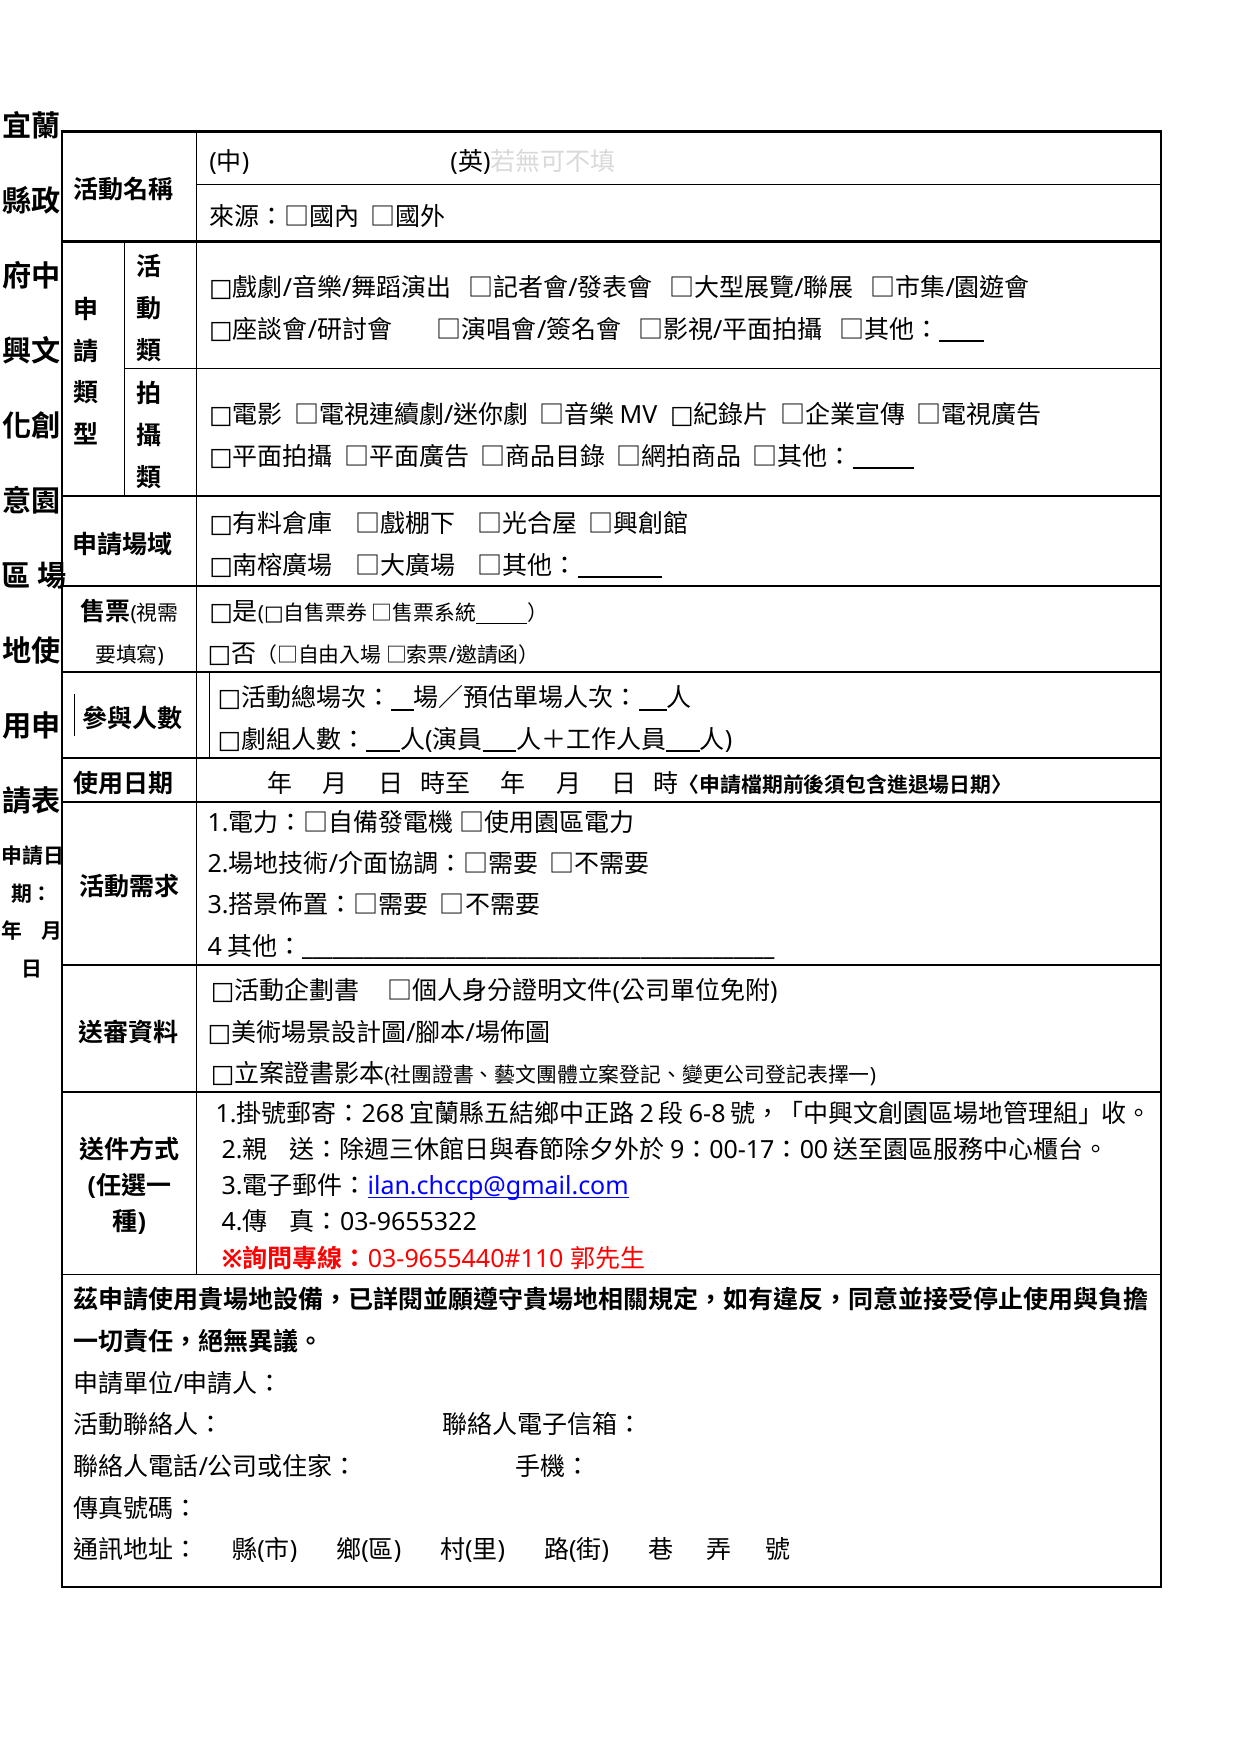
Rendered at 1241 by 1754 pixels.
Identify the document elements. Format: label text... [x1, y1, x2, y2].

table_cell 參與人數 [63, 673, 196, 757]
table_cell 送件方式 (任選一種) [63, 1093, 196, 1274]
table_cell 1.掛號郵寄：268宜蘭縣五結鄉中正路2段6-8號，「中興文創園區場地管理組」收。 2.親 送：除週三休館日與春節除夕外於9：00-17：00送至園區服務中心櫃台。 3.電子郵件：ilan.chccp@gmail.com 4.傳 真：03-9655322 ※詢問專線：03-9655440#110 郭先生 [197, 1093, 1160, 1274]
table_cell 申請類型 [63, 243, 124, 494]
table_header (中) (英)若無可不填 [197, 133, 1160, 184]
table_cell □電影 □電視連續劇/迷你劇 □音樂MV □紀錄片 □企業宣傳 □電視廣告 □平面拍攝 □平面廣告 □商品目錄 □網拍商品 □其他： [197, 369, 1160, 494]
table_cell □有料倉庫 □戲棚下 □光合屋 □興創館 □南榕廣場 □大廣場 □其他： [197, 497, 1160, 585]
table_cell 1.電力：□自備發電機 □使用園區電力 2.場地技術/介面協調：□需要 □不需要 3.搭景佈置：□需要 □不需要 4其他：______________________________________________ [197, 803, 1160, 964]
table_cell □活動總場次： 場／預估單場人次： 人 □劇組人數： 人(演員 人＋工作人員 人) [210, 673, 1160, 757]
table_cell □戲劇/音樂/舞蹈演出 □記者會/發表會 □大型展覽/聯展 □市集/園遊會 □座談會/研討會 □演唱會/簽名會 □影視/平面拍攝 □其他： [197, 243, 1160, 367]
table_cell 售票(視需要填寫) [63, 587, 196, 671]
table_cell 活動需求 [63, 803, 196, 964]
text 宜蘭縣政府中興文化創意園區 場地使用申請表 申請日期： 年 月 日 [1, 86, 1165, 986]
table_cell [197, 673, 209, 757]
table_cell 年 月 日 時至 年 月 日 時〈申請檔期前後須包含進退場日期〉 [197, 759, 1160, 801]
table_cell □是(□自售票券 □售票系統 ） □否（□自由入場 □索票/邀請函） [197, 587, 1160, 671]
table_cell □活動企劃書 □個人身分證明文件(公司單位免附) □美術場景設計圖/腳本/場佈圖 □立案證書影本(社團證書、藝文團體立案登記、變更公司登記表擇一) [197, 966, 1160, 1091]
table_cell 使用日期 [63, 759, 196, 801]
table_cell 送審資料 [63, 966, 196, 1091]
table_cell 拍攝類 [125, 369, 196, 494]
table_cell 申請場域 [63, 497, 196, 585]
table_cell 活動類 [125, 243, 196, 367]
table_cell 茲申請使用貴場地設備，已詳閱並願遵守貴場地相關規定，如有違反，同意並接受停止使用與負擔一切責任，絕無異議。 申請單位/申請人： 活動聯絡人： 聯絡人電子信箱： 聯絡人電話/公司或住家： 手機： 傳真號碼： 通訊地址： 縣(市) 鄉(區) 村(里) 路(街) 巷 弄 號 [63, 1275, 1160, 1586]
table_header 活動名稱 [63, 133, 196, 240]
table_cell 來源：□國內 □國外 [197, 185, 1160, 240]
